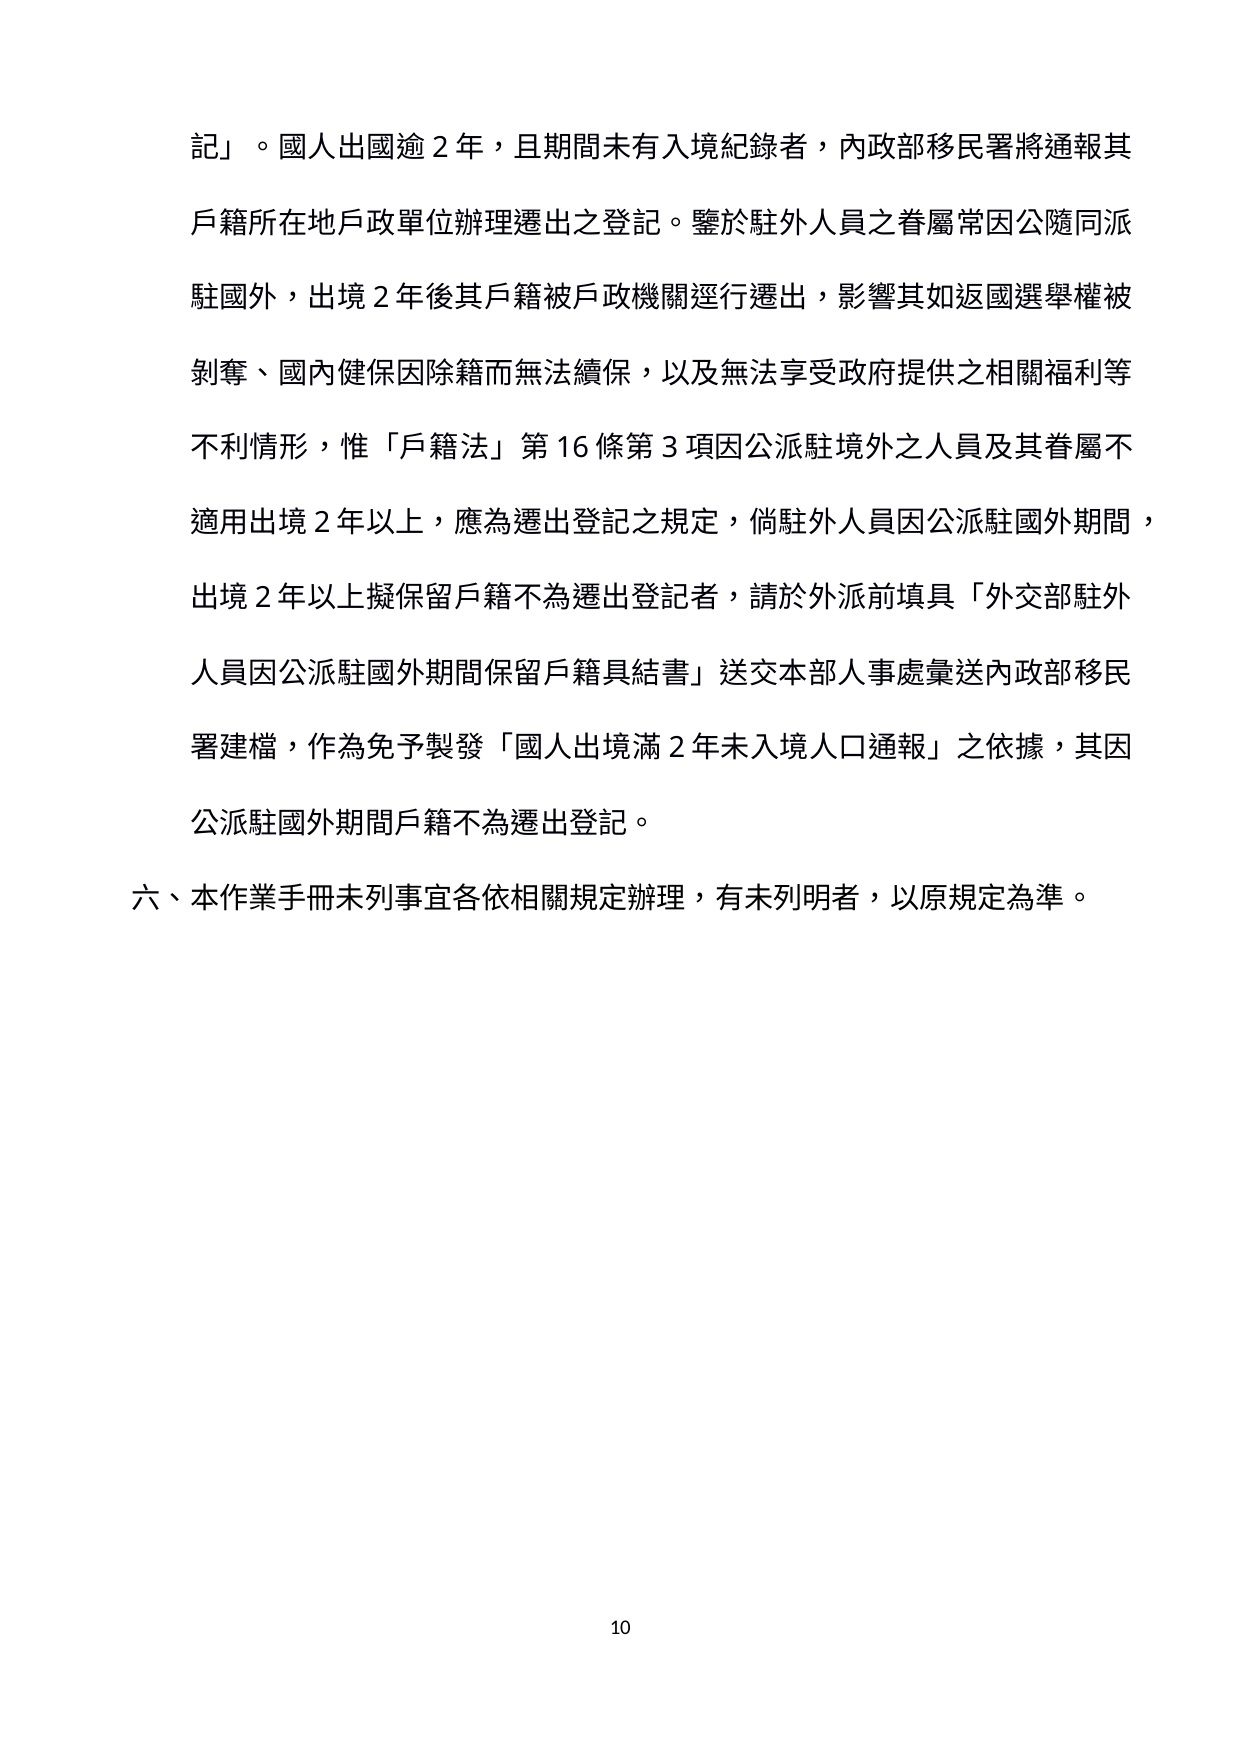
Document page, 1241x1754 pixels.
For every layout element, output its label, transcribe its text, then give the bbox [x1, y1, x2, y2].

text (七)保留戶籍：依據「戶籍法」第20條規定：「出境2年以上，應為遷出之登記」。國人出國逾2年，且期間未有入境紀錄者，內政部移民署將通報其戶籍所在地戶政單位辦理遷出之登記。鑒於駐外人員之眷屬常因公隨同派駐國外，出境2年後其戶籍被戶政機關逕行遷出，影響其如返國選舉權被剝奪、國內健保因除籍而無法續保，以及無法享受政府提供之相關福利等不利情形，惟「戶籍法」第16條第3項因公派駐境外之人員及其眷屬不適用出境2年以上，應為遷出登記之規定，倘駐外人員因公派駐國外期間，出境2年以上擬保留戶籍不為遷出登記者，請於外派前填具「外交部駐外人員因公派駐國外期間保留戶籍具結書」送交本部人事處彙送內政部移民署建檔，作為免予製發「國人出境滿2年未入境人口通報」之依據，其因公派駐國外期間戶籍不為遷出登記。 [131, 102, 1134, 852]
text 六、本作業手冊未列事宜各依相關規定辦理，有未列明者，以原規定為準。 [131, 852, 1134, 927]
